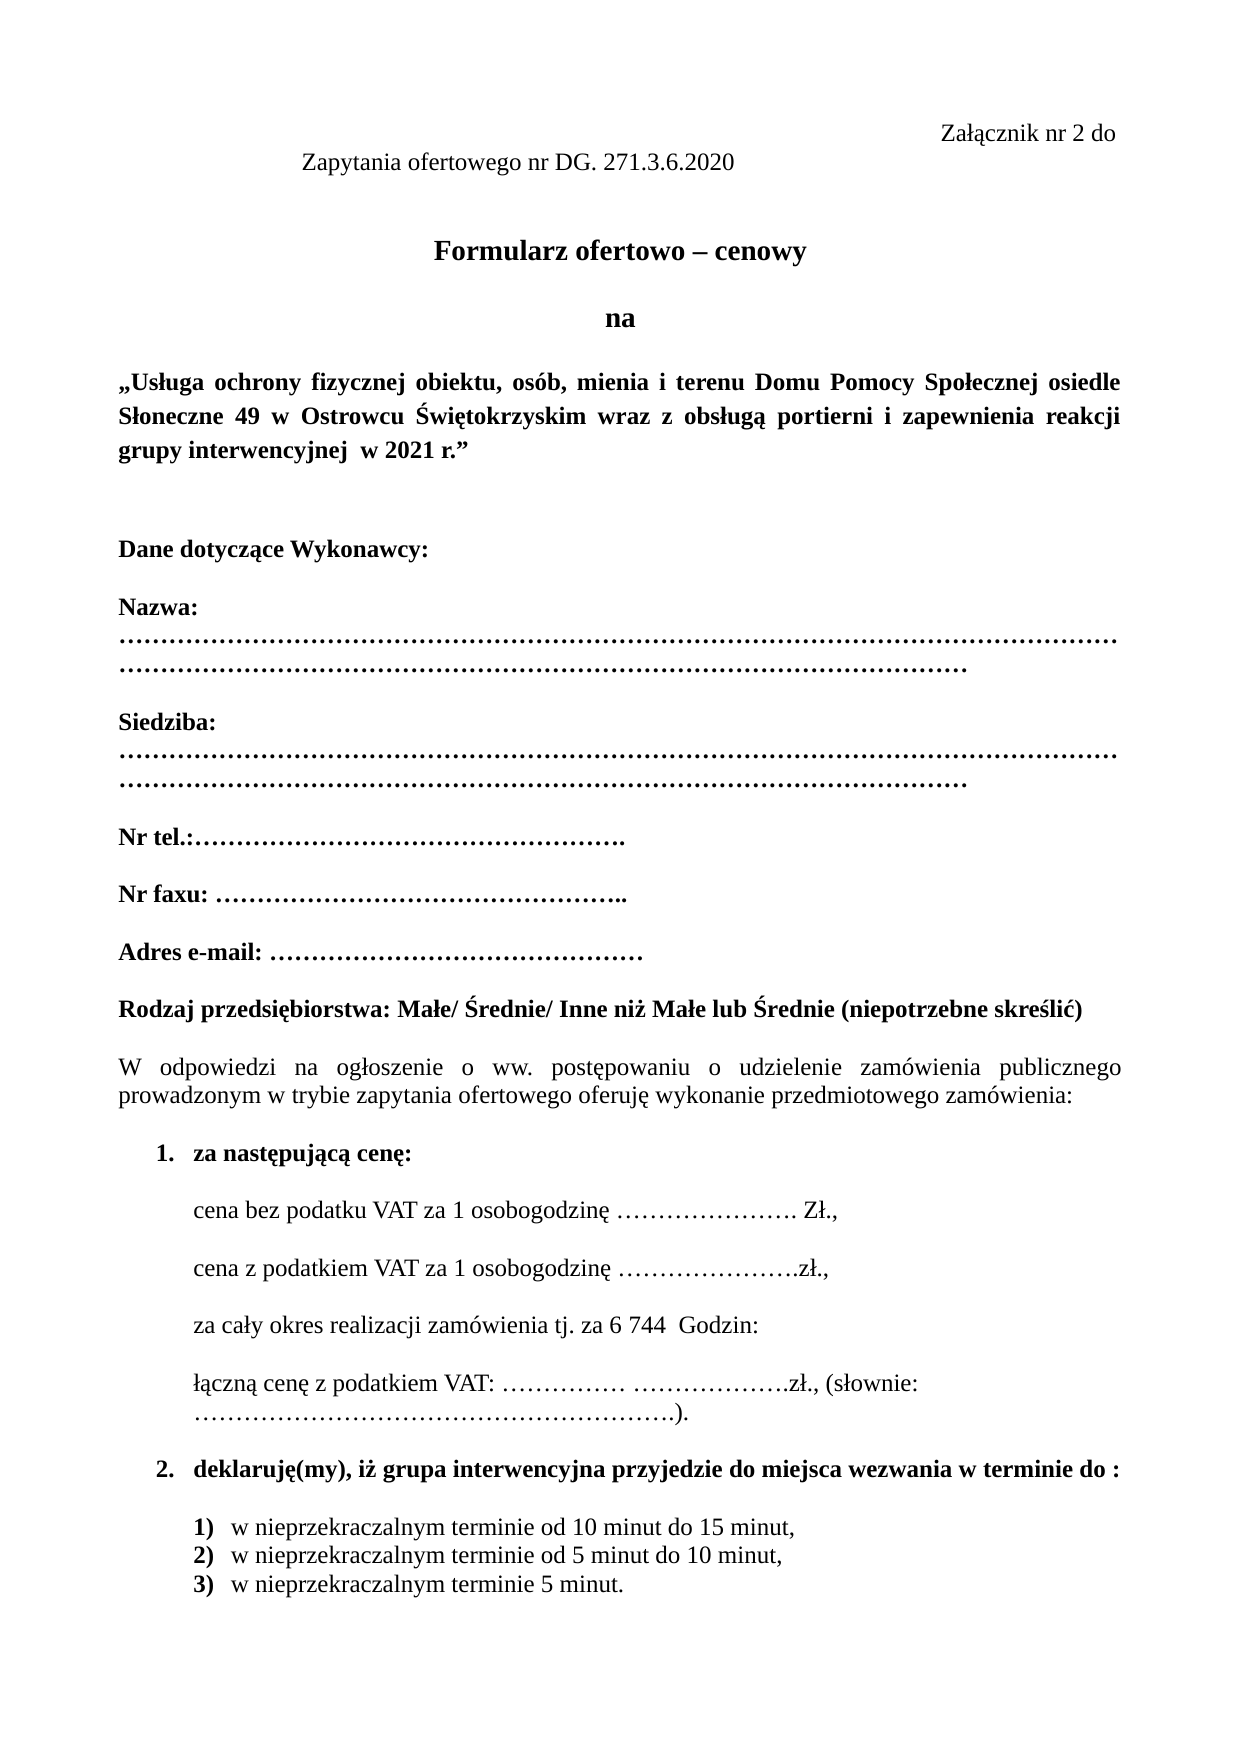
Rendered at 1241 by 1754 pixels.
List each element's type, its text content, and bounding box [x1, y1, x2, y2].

text Siedziba: …………………………………………………………………………………………………………………………………………………………………………………………………… [118, 707, 1122, 793]
text za cały okres realizacji zamówienia tj. za 6 744 Godzin: [193, 1311, 1122, 1339]
list deklaruję(my), iż grupa interwencyjna przyjedzie do miejsca wezwania w terminie do : [156, 1454, 1122, 1483]
list za następującą cenę: [156, 1138, 1122, 1167]
text cena z podatkiem VAT za 1 osobogodzinę ………………….zł., [193, 1253, 1122, 1282]
text Nr faxu: ………………………………………….. [118, 879, 1122, 908]
text Dane dotyczące Wykonawcy: [118, 534, 1122, 563]
text Nazwa: …………………………………………………………………………………………………………………………………………………………………………………………………… [118, 592, 1122, 678]
text cena bez podatku VAT za 1 osobogodzinę …………………. Zł., [193, 1196, 1122, 1224]
text W odpowiedzi na ogłoszenie o ww. postępowaniu o udzielenie zamówienia publicznego prowadzonym w trybie zapytania ofertowego oferuję wykonanie przedmiotowego zamówienia: [118, 1052, 1122, 1109]
text Formularz ofertowo – cenowy [118, 233, 1122, 267]
list w nieprzekraczalnym terminie 5 minut. [193, 1569, 1122, 1598]
text Adres e-mail: ……………………………………… [118, 937, 1122, 966]
text „Usługa ochrony fizycznej obiektu, osób, mienia i terenu Domu Pomocy Społecznej osiedle Słoneczne 49 w Ostrowcu Świętokrzyskim wraz z obsługą portierni i zapewnienia reakcji grupy interwencyjnej w 2021 r.” [118, 362, 1122, 466]
list w nieprzekraczalnym terminie od 5 minut do 10 minut, [193, 1541, 1122, 1569]
text Załącznik nr 2 do [118, 118, 1122, 147]
list w nieprzekraczalnym terminie od 10 minut do 15 minut, [193, 1512, 1122, 1541]
text Zapytania ofertowego nr DG. 271.3.6.2020 [118, 147, 1122, 176]
text Rodzaj przedsiębiorstwa: Małe/ Średnie/ Inne niż Małe lub Średnie (niepotrzebne skreślić) [118, 994, 1122, 1023]
text łączną cenę z podatkiem VAT: …………… ……………….zł., (słownie: ………………………………………………….). [193, 1368, 1122, 1426]
text na [118, 300, 1122, 334]
text Nr tel.:……………………………………………. [118, 822, 1122, 851]
